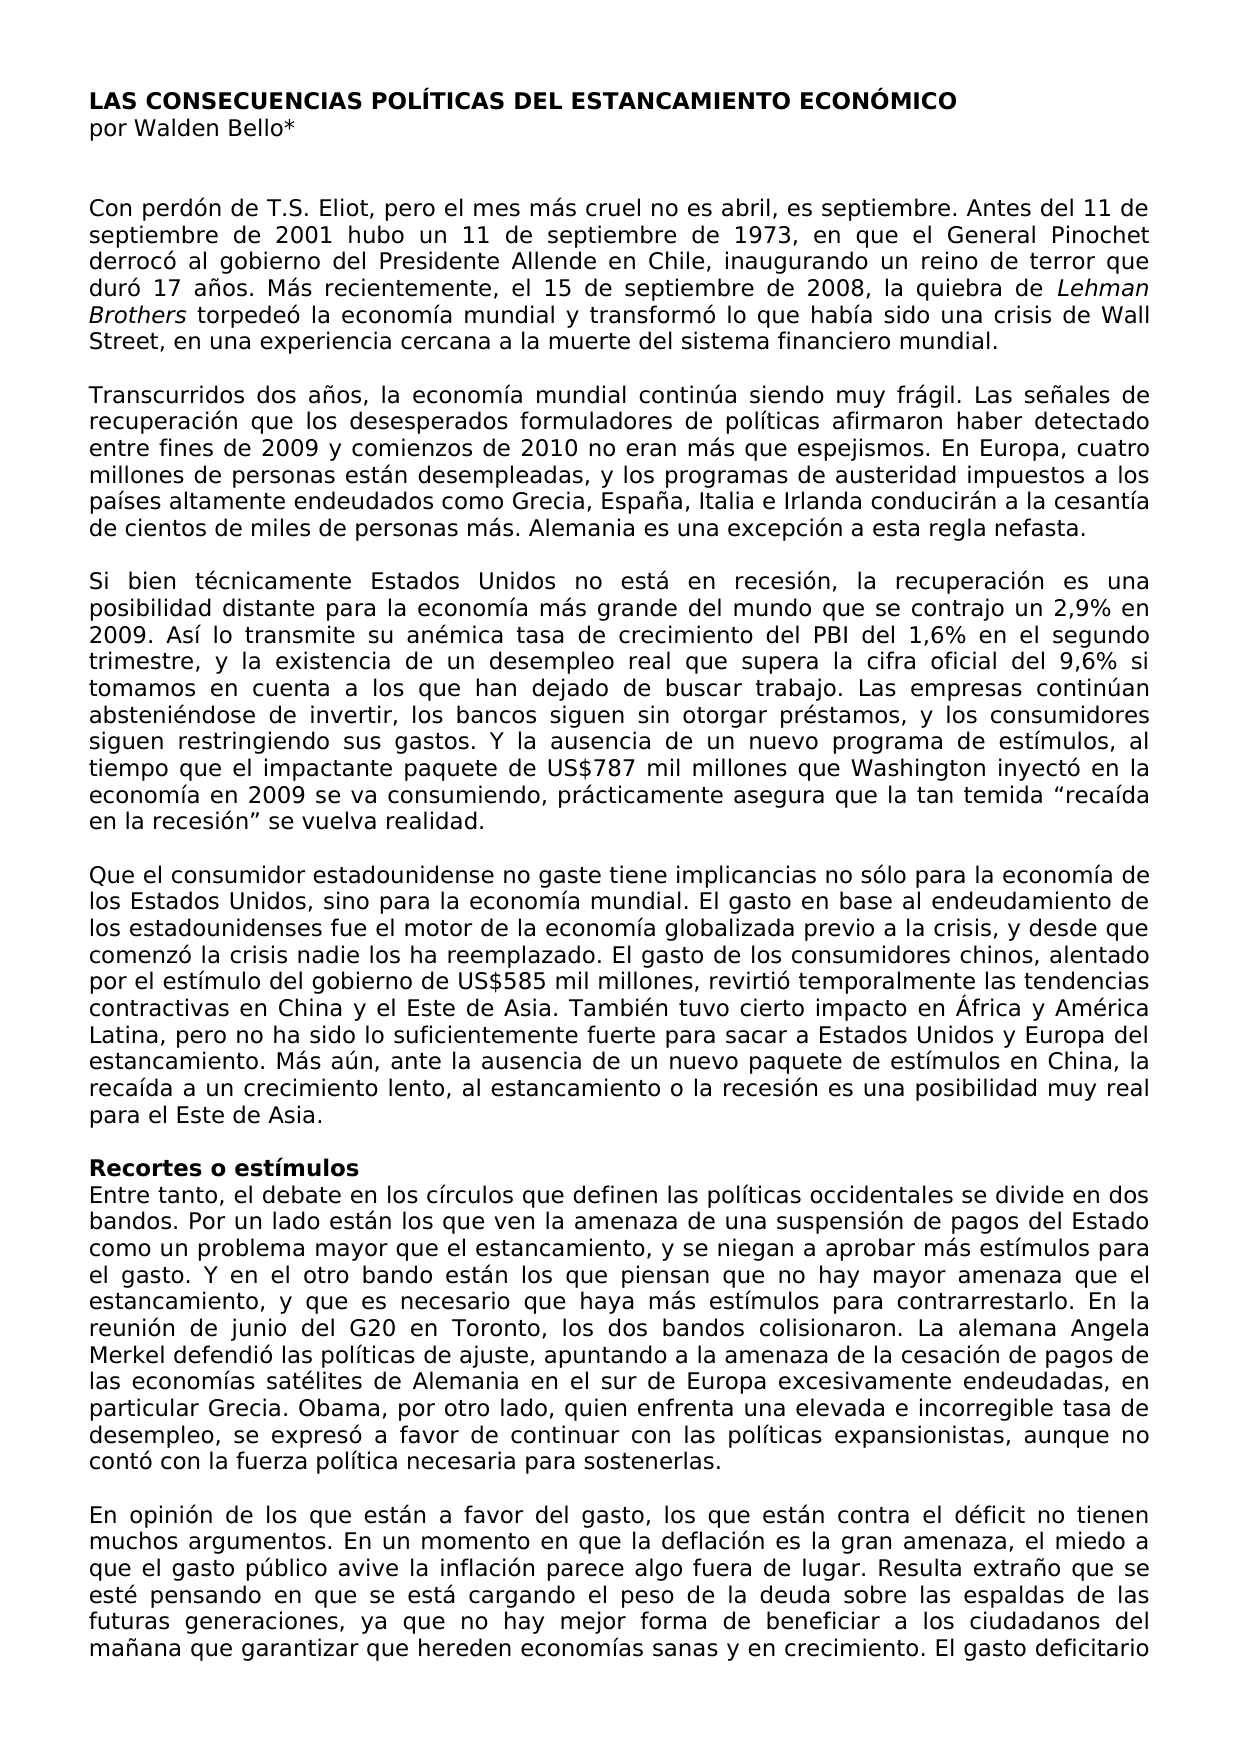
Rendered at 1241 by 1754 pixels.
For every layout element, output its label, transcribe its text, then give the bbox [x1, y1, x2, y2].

text Si bien técnicamente Estados Unidos no está en recesión, la recuperación es una posibilidad distante para la economía más grande del mundo que se contrajo un 2,9% en 2009. Así lo transmite su anémica tasa de crecimiento del PBI del 1,6% en el segundo trimestre, y la existencia de un desempleo real que supera la cifra oficial del 9,6% si tomamos en cuenta a los que han dejado de buscar trabajo. Las empresas continúan absteniéndose de invertir, los bancos siguen sin otorgar préstamos, y los consumidores siguen restringiendo sus gastos. Y la ausencia de un nuevo programa de estímulos, al tiempo que el impactante paquete de US$787 mil millones que Washington inyectó en la economía en 2009 se va consumiendo, prácticamente asegura que la tan temida “recaída en la recesión” se vuelva realidad. [88, 568, 1152, 835]
text Con perdón de T.S. Eliot, pero el mes más cruel no es abril, es septiembre. Antes del 11 de septiembre de 2001 hubo un 11 de septiembre de 1973, en que el General Pinochet derrocó al gobierno del Presidente Allende en Chile, inaugurando un reino de terror que duró 17 años. Más recientemente, el 15 de septiembre de 2008, la quiebra de Lehman Brothers torpedeó la economía mundial y transformó lo que había sido una crisis de Wall Street, en una experiencia cercana a la muerte del sistema financiero mundial. [88, 195, 1152, 355]
text Que el consumidor estadounidense no gaste tiene implicancias no sólo para la economía de los Estados Unidos, sino para la economía mundial. El gasto en base al endeudamiento de los estadounidenses fue el motor de la economía globalizada previo a la crisis, y desde que comenzó la crisis nadie los ha reemplazado. El gasto de los consumidores chinos, alentado por el estímulo del gobierno de US$585 mil millones, revirtió temporalmente las tendencias contractivas en China y el Este de Asia. También tuvo cierto impacto en África y América Latina, pero no ha sido lo suficientemente fuerte para sacar a Estados Unidos y Europa del estancamiento. Más aún, ante la ausencia de un nuevo paquete de estímulos en China, la recaída a un crecimiento lento, al estancamiento o la recesión es una posibilidad muy real para el Este de Asia. [88, 862, 1152, 1128]
text Transcurridos dos años, la economía mundial continúa siendo muy frágil. Las señales de recuperación que los desesperados formuladores de políticas afirmaron haber detectado entre fines de 2009 y comienzos de 2010 no eran más que espejismos. En Europa, cuatro millones de personas están desempleadas, y los programas de austeridad impuestos a los países altamente endeudados como Grecia, España, Italia e Irlanda conducirán a la cesantía de cientos de miles de personas más. Alemania es una excepción a esta regla nefasta. [88, 382, 1152, 542]
text En opinión de los que están a favor del gasto, los que están contra el déficit no tienen muchos argumentos. En un momento en que la deflación es la gran amenaza, el miedo a que el gasto público avive la inflación parece algo fuera de lugar. Resulta extraño que se esté pensando en que se está cargando el peso de la deuda sobre las espaldas de las futuras generaciones, ya que no hay mejor forma de beneficiar a los ciudadanos del mañana que garantizar que hereden economías sanas y en crecimiento. El gasto deficitario [88, 1502, 1152, 1662]
text Recortes o estímulos [88, 1155, 1152, 1182]
text Entre tanto, el debate en los círculos que definen las políticas occidentales se divide en dos bandos. Por un lado están los que ven la amenaza de una suspensión de pagos del Estado como un problema mayor que el estancamiento, y se niegan a aprobar más estímulos para el gasto. Y en el otro bando están los que piensan que no hay mayor amenaza que el estancamiento, y que es necesario que haya más estímulos para contrarrestarlo. En la reunión de junio del G20 en Toronto, los dos bandos colisionaron. La alemana Angela Merkel defendió las políticas de ajuste, apuntando a la amenaza de la cesación de pagos de las economías satélites de Alemania en el sur de Europa excesivamente endeudadas, en particular Grecia. Obama, por otro lado, quien enfrenta una elevada e incorregible tasa de desempleo, se expresó a favor de continuar con las políticas expansionistas, aunque no contó con la fuerza política necesaria para sostenerlas. [88, 1182, 1152, 1475]
text LAS CONSECUENCIAS POLÍTICAS DEL ESTANCAMIENTO ECONÓMICO [88, 88, 1152, 115]
text por Walden Bello* [88, 115, 1152, 142]
